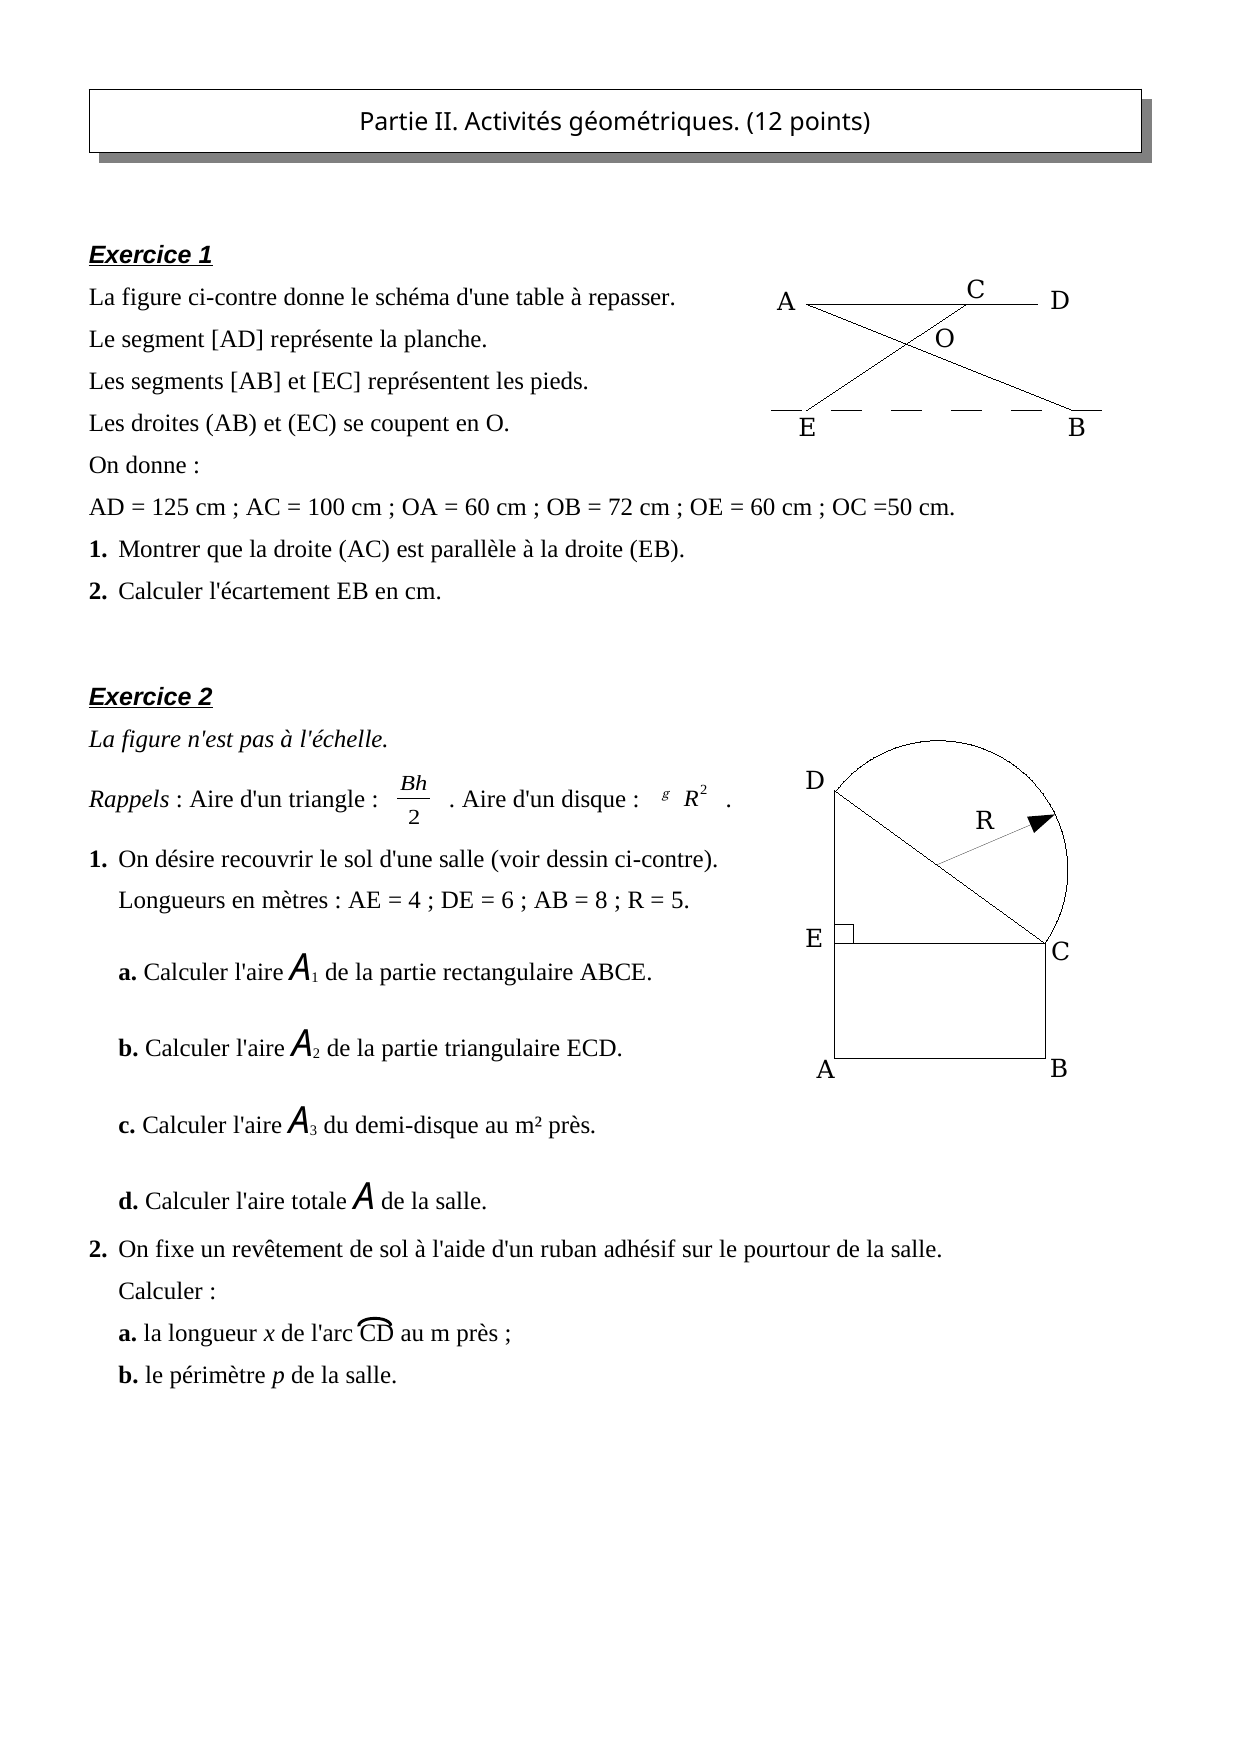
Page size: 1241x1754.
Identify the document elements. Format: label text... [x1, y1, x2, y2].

list Montrer que la droite (AC) est parallèle à la droite (EB). [88, 535, 1152, 563]
text Rappels : Aire d'un triangle :. Aire d'un disque :. [88, 767, 1152, 831]
text Les droites (AB) et (EC) se coupent en O. [88, 409, 1152, 437]
text AD = 125 cm ; AC = 100 cm ; OA = 60 cm ; OB = 72 cm ; OE = 60 cm ; OC =50 cm. [88, 493, 1152, 521]
list On désire recouvrir le sol d'une salle (voir dessin ci-contre). Longueurs en mètres : AE = 4 ; DE = 6 ; AB = 8 ; R = 5. a. Calculer l'aire A1 de la partie rectangulaire ABCE. b. Calculer l'aire A2 de la partie triangulaire ECD. c. Calculer l'aire A3 du demi-disque au m² près. d. Calculer l'aire totale A de la salle. [88, 844, 1152, 1221]
subtitle Partie II. Activités géométriques. (12 points) [90, 90, 1141, 152]
list Calculer l'écartement EB en cm. [88, 577, 1152, 605]
text La figure n'est pas à l'échelle. [88, 725, 1152, 753]
text Le segment [AD] représente la planche. [88, 325, 1152, 353]
text Les segments [AB] et [EC] représentent les pieds. [88, 367, 1152, 395]
text On donne : [88, 451, 1152, 479]
text La figure ci-contre donne le schéma d'une table à repasser. [88, 283, 1152, 311]
subtitle Exercice 1 [88, 241, 1152, 269]
list On fixe un revêtement de sol à l'aide d'un ruban adhésif sur le pourtour de la salle. Calculer : a. la longueur x de l'arc CD au m près ; b. le périmètre p de la salle. [88, 1235, 1152, 1389]
subtitle Exercice 2 [88, 683, 1152, 711]
